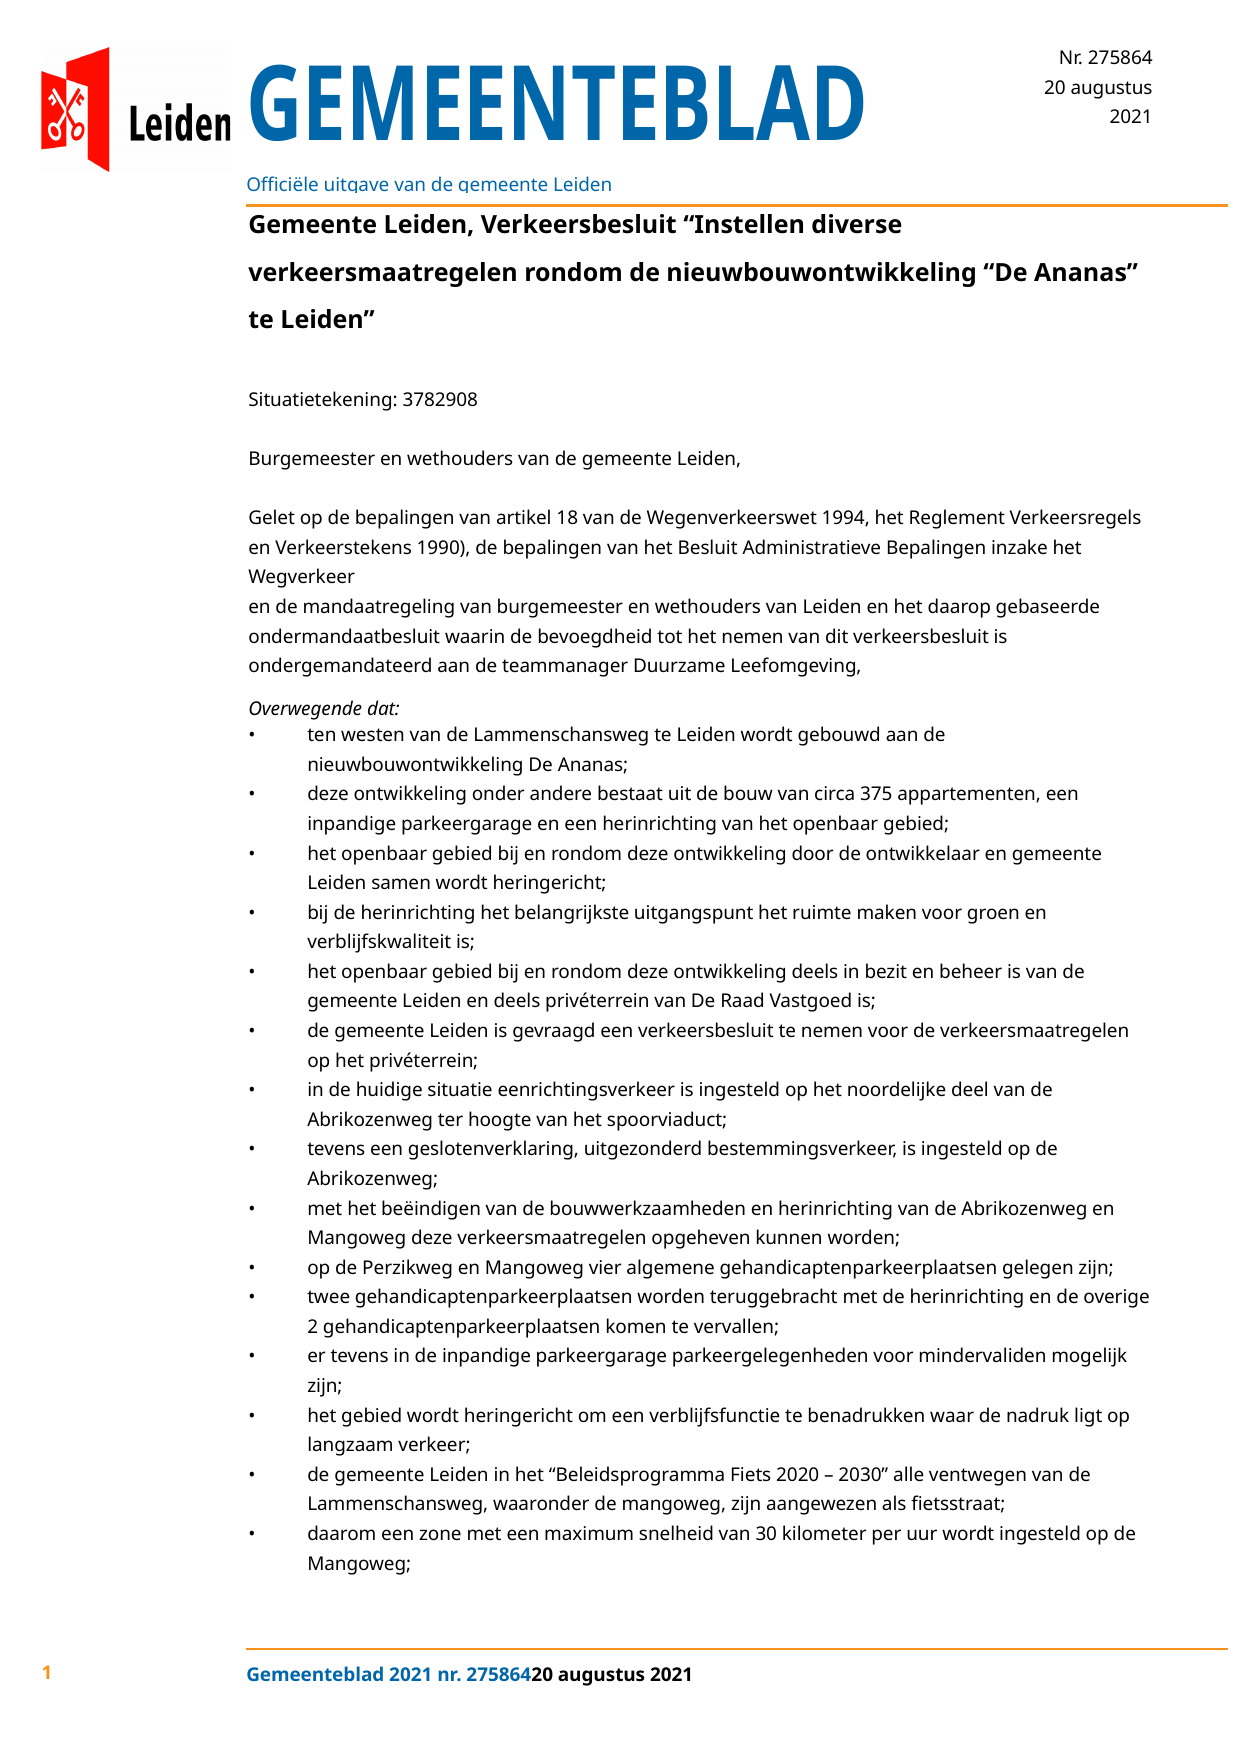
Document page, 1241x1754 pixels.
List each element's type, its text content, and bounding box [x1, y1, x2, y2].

text Situatietekening: 3782908 [248, 386, 1152, 412]
list twee gehandicaptenparkeerplaatsen worden teruggebracht met de herinrichting en de overige 2 gehandicaptenparkeerplaatsen komen te vervallen; [248, 1283, 1152, 1339]
list er tevens in de inpandige parkeergarage parkeergelegenheden voor mindervaliden mogelijk zijn; [248, 1343, 1152, 1398]
list ten westen van de Lammenschansweg te Leiden wordt gebouwd aan de nieuwbouwontwikkeling De Ananas; [248, 721, 1152, 777]
list de gemeente Leiden is gevraagd een verkeersbesluit te nemen voor de verkeersmaatregelen op het privéterrein; [248, 1017, 1152, 1072]
list op de Perzikweg en Mangoweg vier algemene gehandicaptenparkeerplaatsen gelegen zijn; [248, 1254, 1152, 1279]
text Burgemeester en wethouders van de gemeente Leiden, [248, 445, 1152, 471]
list de gemeente Leiden in het “Beleidsprogramma Fiets 2020 – 2030” alle ventwegen van de Lammenschansweg, waaronder de mangoweg, zijn aangewezen als fietsstraat; [248, 1461, 1152, 1516]
text Gemeente Leiden, Verkeersbesluit “Instellen diverse verkeersmaatregelen rondom de nieuwbouwontwikkeling “De Ananas” te Leiden” [248, 207, 1152, 336]
picture [41, 47, 231, 172]
list in de huidige situatie eenrichtingsverkeer is ingesteld op het noordelijke deel van de Abrikozenweg ter hoogte van het spoorviaduct; [248, 1076, 1152, 1132]
text Gelet op de bepalingen van artikel 18 van de Wegenverkeerswet 1994, het Reglement Verkeersregels en Verkeerstekens 1990), de bepalingen van het Besluit Administratieve Bepalingen inzake het Wegverkeer [248, 504, 1152, 589]
list deze ontwikkeling onder andere bestaat uit de bouw van circa 375 appartementen, een inpandige parkeergarage en een herinrichting van het openbaar gebied; [248, 781, 1152, 836]
list met het beëindigen van de bouwwerkzaamheden en herinrichting van de Abrikozenweg en Mangoweg deze verkeersmaatregelen opgeheven kunnen worden; [248, 1195, 1152, 1250]
list het openbaar gebied bij en rondom deze ontwikkeling deels in bezit en beheer is van de gemeente Leiden en deels privéterrein van De Raad Vastgoed is; [248, 958, 1152, 1013]
list het openbaar gebied bij en rondom deze ontwikkeling door de ontwikkelaar en gemeente Leiden samen wordt heringericht; [248, 840, 1152, 895]
list het gebied wordt heringericht om een verblijfsfunctie te benadrukken waar de nadruk ligt op langzaam verkeer; [248, 1402, 1152, 1457]
text en de mandaatregeling van burgemeester en wethouders van Leiden en het daarop gebaseerde ondermandaatbesluit waarin de bevoegdheid tot het nemen van dit verkeersbesluit is ondergemandateerd aan de teammanager Duurzame Leefomgeving, [248, 593, 1152, 678]
list bij de herinrichting het belangrijkste uitgangspunt het ruimte maken voor groen en verblijfskwaliteit is; [248, 899, 1152, 954]
list daarom een zone met een maximum snelheid van 30 kilometer per uur wordt ingesteld op de Mangoweg; [248, 1520, 1152, 1575]
list tevens een geslotenverklaring, uitgezonderd bestemmingsverkeer, is ingesteld op de Abrikozenweg; [248, 1136, 1152, 1191]
text Overwegende dat: [248, 696, 1152, 721]
